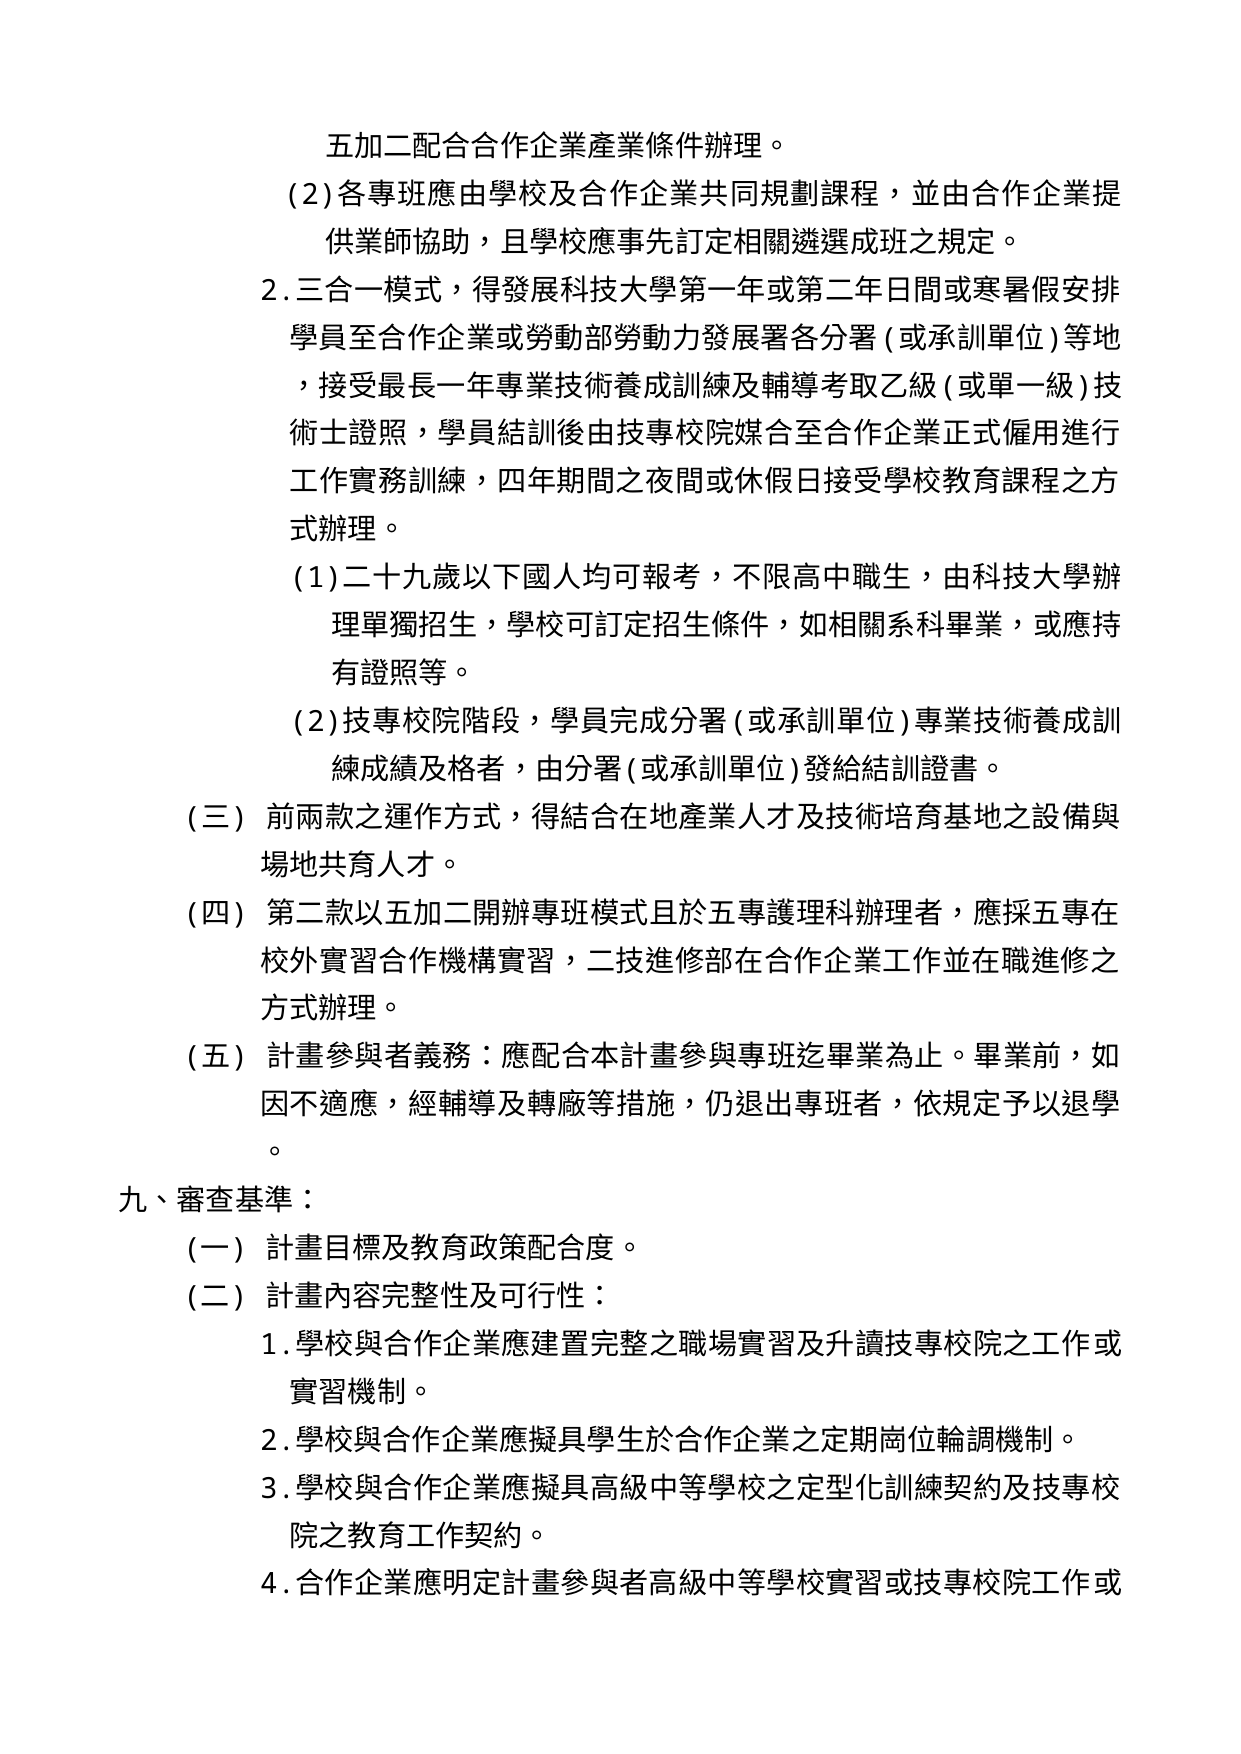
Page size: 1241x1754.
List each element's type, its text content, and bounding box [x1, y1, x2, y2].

list 九、審查基準： [118, 1172, 1122, 1220]
text 2.學校與合作企業應擬具學生於合作企業之定期崗位輪調機制。 [260, 1412, 1122, 1460]
text (1)二十九歲以下國人均可報考，不限高中職生，由科技大學辦理單獨招生，學校可訂定招生條件，如相關系科畢業，或應持有證照等。 [289, 549, 1122, 693]
text (三) 前兩款之運作方式，得結合在地產業人才及技術培育基地之設備與場地共育人才。 [183, 789, 1122, 885]
text 4.合作企業應明定計畫參與者高級中等學校實習或技專校院工作或 [260, 1556, 1122, 1603]
text 五加二配合合作企業產業條件辦理。 [283, 118, 1122, 166]
text (2)技專校院階段，學員完成分署(或承訓單位)專業技術養成訓練成績及格者，由分署(或承訓單位)發給結訓證書。 [289, 693, 1122, 789]
text (二) 計畫內容完整性及可行性： [183, 1268, 1122, 1316]
text (2)各專班應由學校及合作企業共同規劃課程，並由合作企業提供業師協助，且學校應事先訂定相關遴選成班之規定。 [283, 166, 1122, 262]
text (一) 計畫目標及教育政策配合度。 [183, 1220, 1122, 1268]
text (四) 第二款以五加二開辦專班模式且於五專護理科辦理者，應採五專在校外實習合作機構實習，二技進修部在合作企業工作並在職進修之方式辦理。 [183, 885, 1122, 1028]
text 2.三合一模式，得發展科技大學第一年或第二年日間或寒暑假安排學員至合作企業或勞動部勞動力發展署各分署(或承訓單位)等地，接受最長一年專業技術養成訓練及輔導考取乙級(或單一級)技術士證照，學員結訓後由技專校院媒合至合作企業正式僱用進行工作實務訓練，四年期間之夜間或休假日接受學校教育課程之方式辦理。 [260, 262, 1122, 549]
text 3.學校與合作企業應擬具高級中等學校之定型化訓練契約及技專校院之教育工作契約。 [260, 1460, 1122, 1556]
text 1.學校與合作企業應建置完整之職場實習及升讀技專校院之工作或實習機制。 [260, 1316, 1122, 1412]
text (五) 計畫參與者義務：應配合本計畫參與專班迄畢業為止。畢業前，如因不適應，經輔導及轉廠等措施，仍退出專班者，依規定予以退學。 [183, 1028, 1122, 1172]
